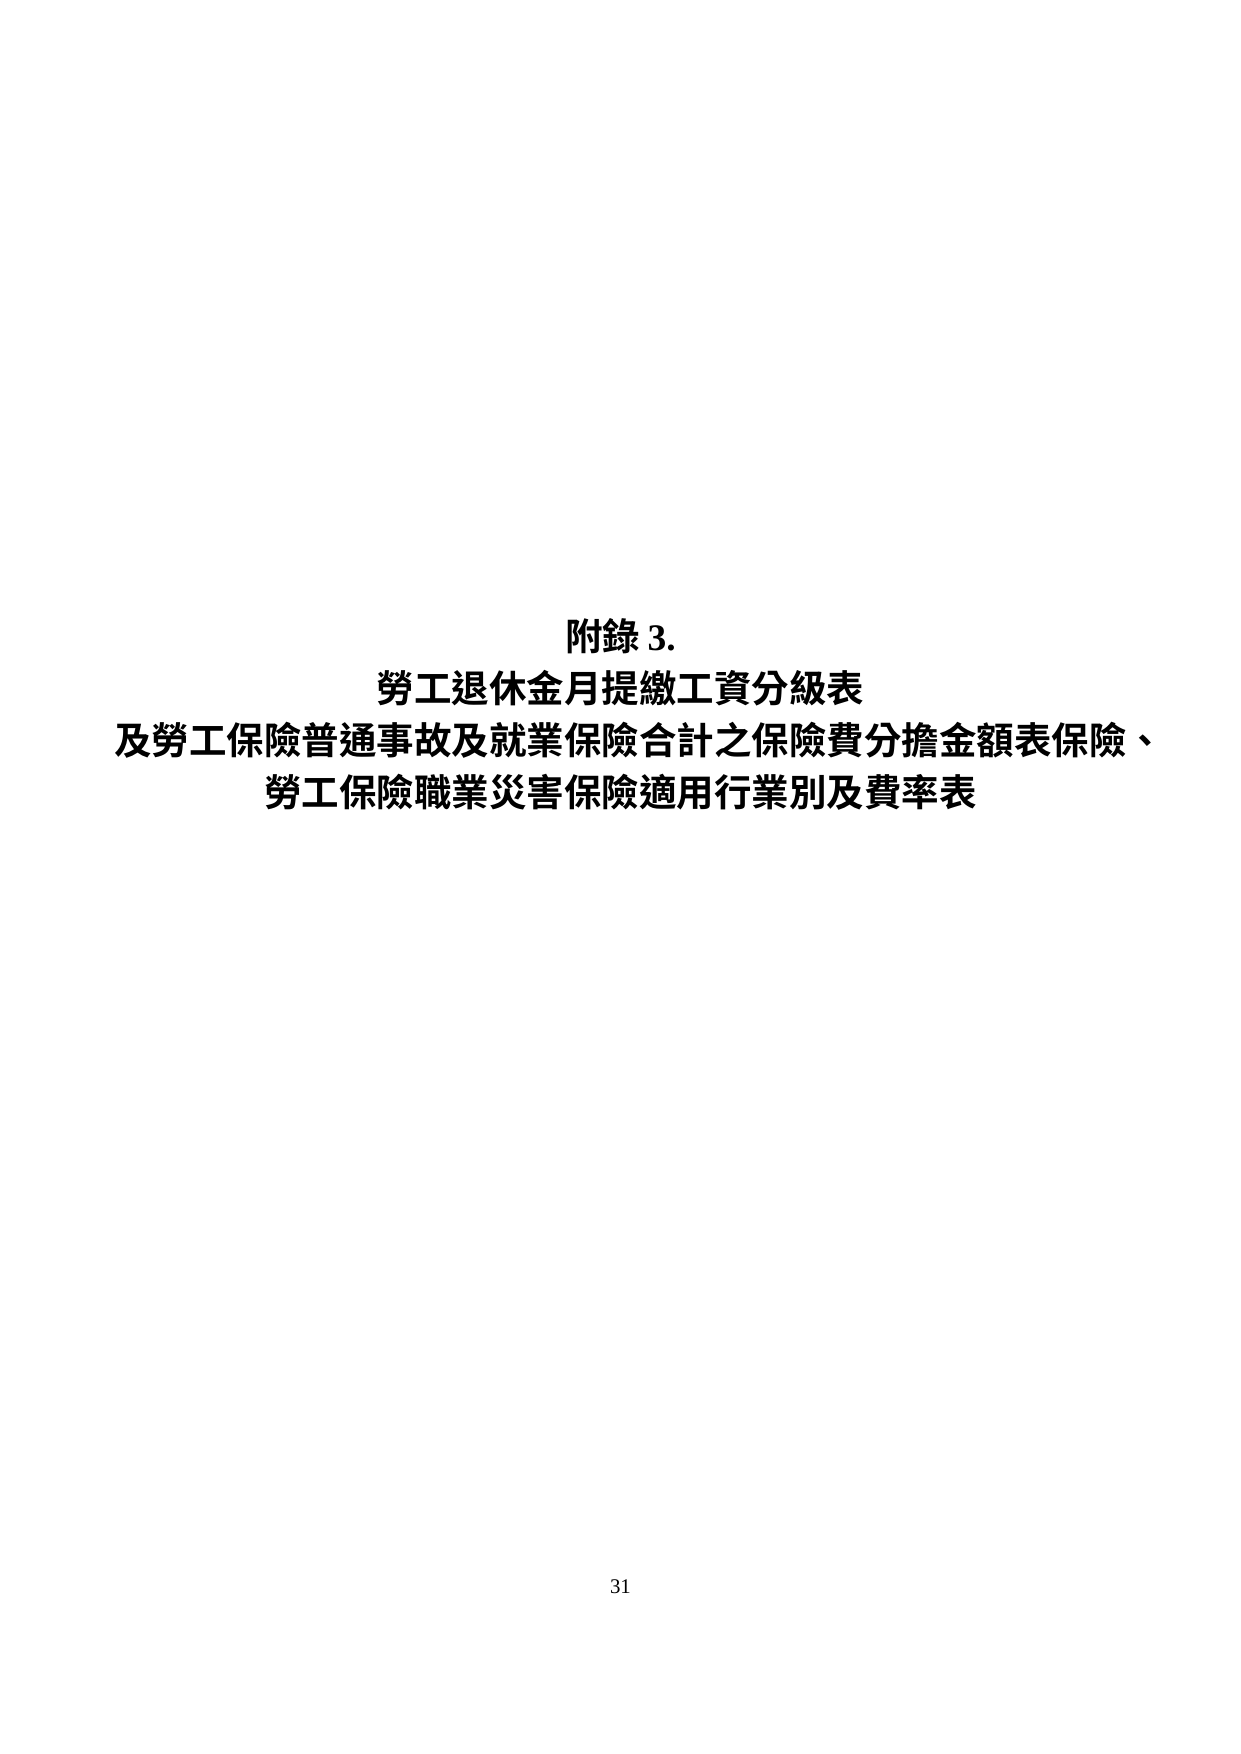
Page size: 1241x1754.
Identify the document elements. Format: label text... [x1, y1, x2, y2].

text 及勞工保險普通事故及就業保險合計之保險費分擔金額表保險、勞工保險職業災害保險適用行業別及費率表 [112, 712, 1128, 817]
text 附錄3. [112, 608, 1128, 660]
text 勞工退休金月提繳工資分級表 [112, 660, 1128, 712]
